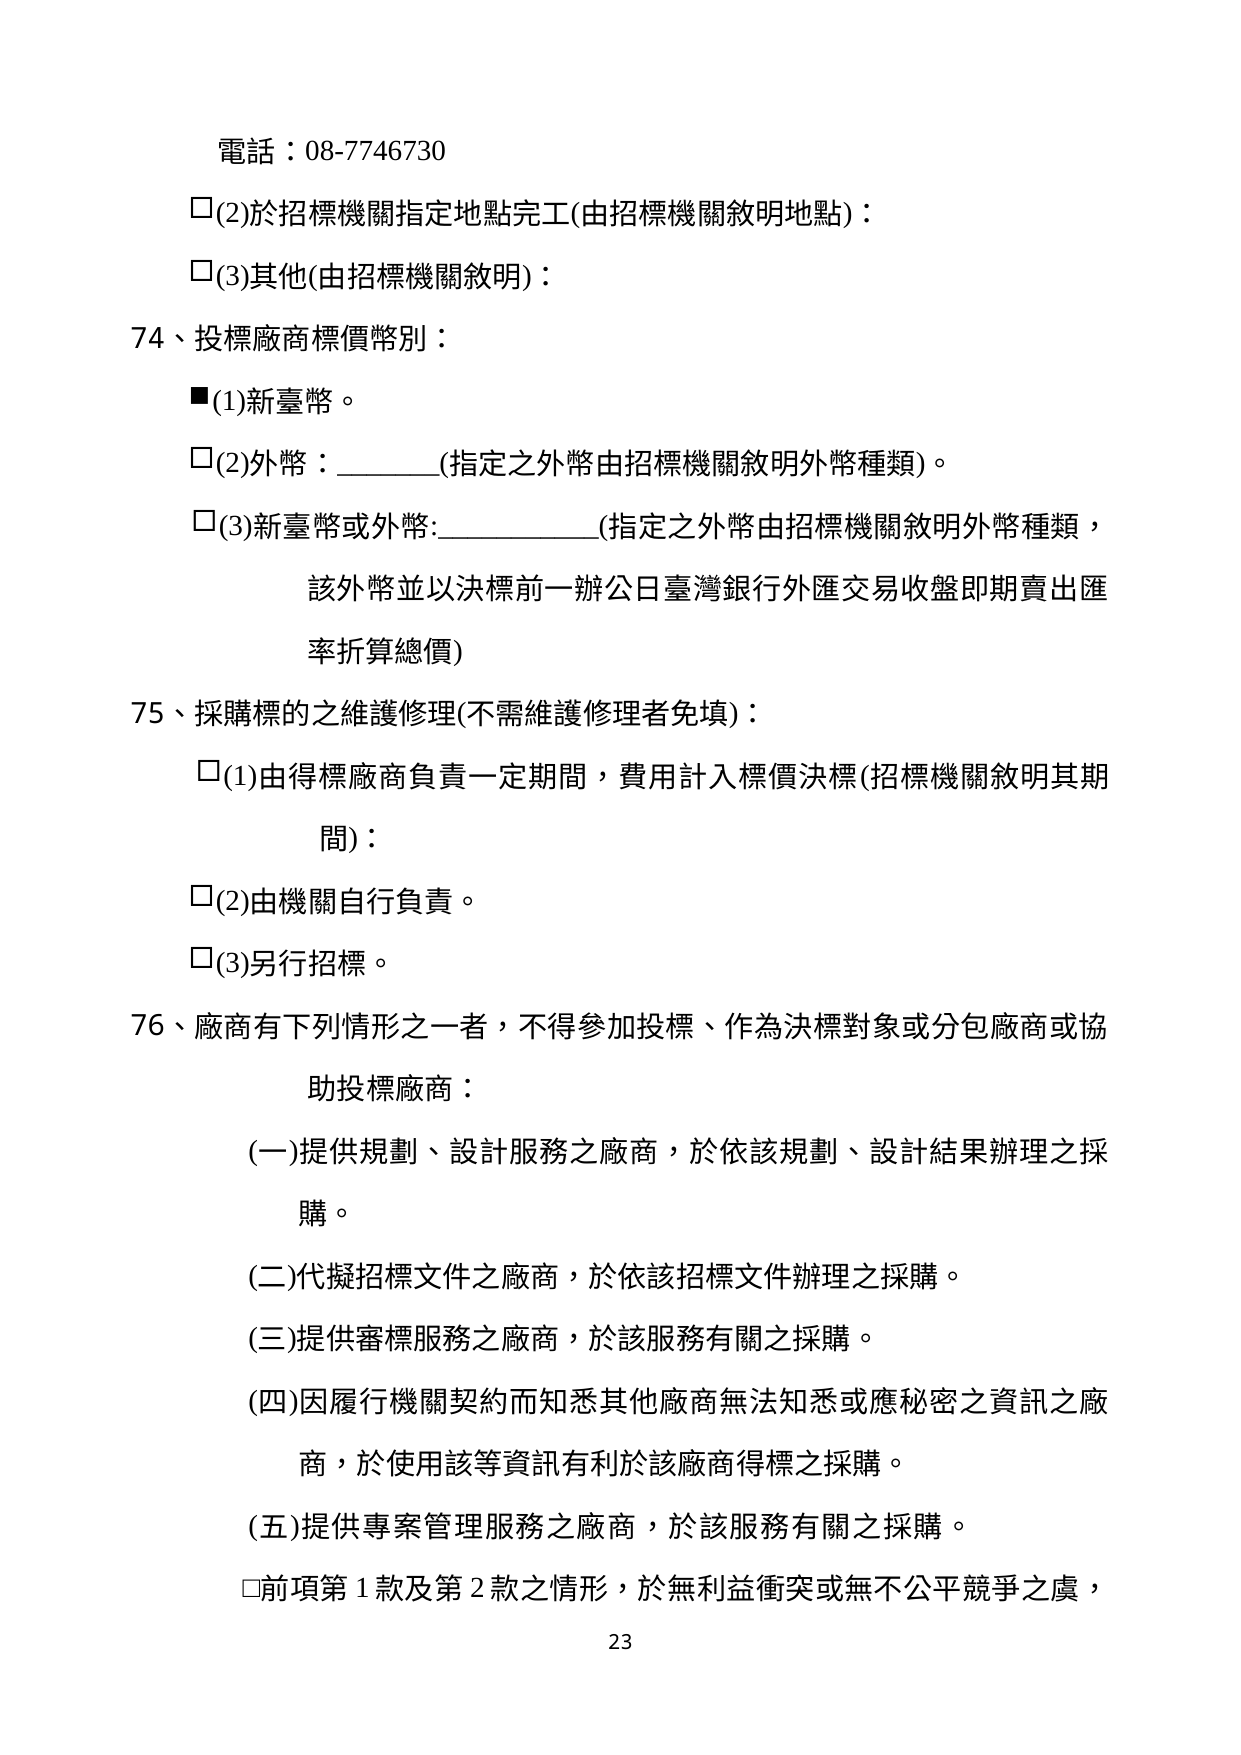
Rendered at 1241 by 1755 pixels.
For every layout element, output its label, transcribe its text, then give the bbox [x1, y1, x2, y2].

text (3)另行招標。 [130, 920, 1110, 983]
text (2)由機關自行負責。 [130, 858, 1110, 920]
text (一)提供規劃、設計服務之廠商，於依該規劃、設計結果辦理之採購。 [248, 1108, 1110, 1233]
list 採購標的之維護修理(不需維護修理者免填)： [130, 670, 1110, 733]
text (2)於招標機關指定地點完工(由招標機關敘明地點)： [130, 170, 1110, 233]
text (3)新臺幣或外幣:___________(指定之外幣由招標機關敘明外幣種類，該外幣並以決標前一辦公日臺灣銀行外匯交易收盤即期賣出匯率折算總價) [130, 483, 1110, 670]
text 電話：08-7746730 [130, 108, 1110, 170]
list 廠商有下列情形之一者，不得參加投標、作為決標對象或分包廠商或協助投標廠商： [130, 983, 1110, 1108]
text (3)其他(由招標機關敘明)： [130, 233, 1110, 295]
text (五)提供專案管理服務之廠商，於該服務有關之採購。 [248, 1483, 1110, 1545]
text (四)因履行機關契約而知悉其他廠商無法知悉或應秘密之資訊之廠商，於使用該等資訊有利於該廠商得標之採購。 [248, 1358, 1110, 1483]
list 投標廠商標價幣別： [130, 295, 1110, 358]
text (三)提供審標服務之廠商，於該服務有關之採購。 [248, 1295, 1110, 1358]
text (二)代擬招標文件之廠商，於依該招標文件辦理之採購。 [248, 1233, 1110, 1295]
text (1)新臺幣。 [130, 358, 1110, 420]
text □前項第1款及第2款之情形，於無利益衝突或無不公平競爭之虞， [242, 1545, 1110, 1608]
text (2)外幣：_______(指定之外幣由招標機關敘明外幣種類)。 [130, 420, 1110, 483]
text (1)由得標廠商負責一定期間，費用計入標價決標(招標機關敘明其期間)： [130, 733, 1110, 858]
